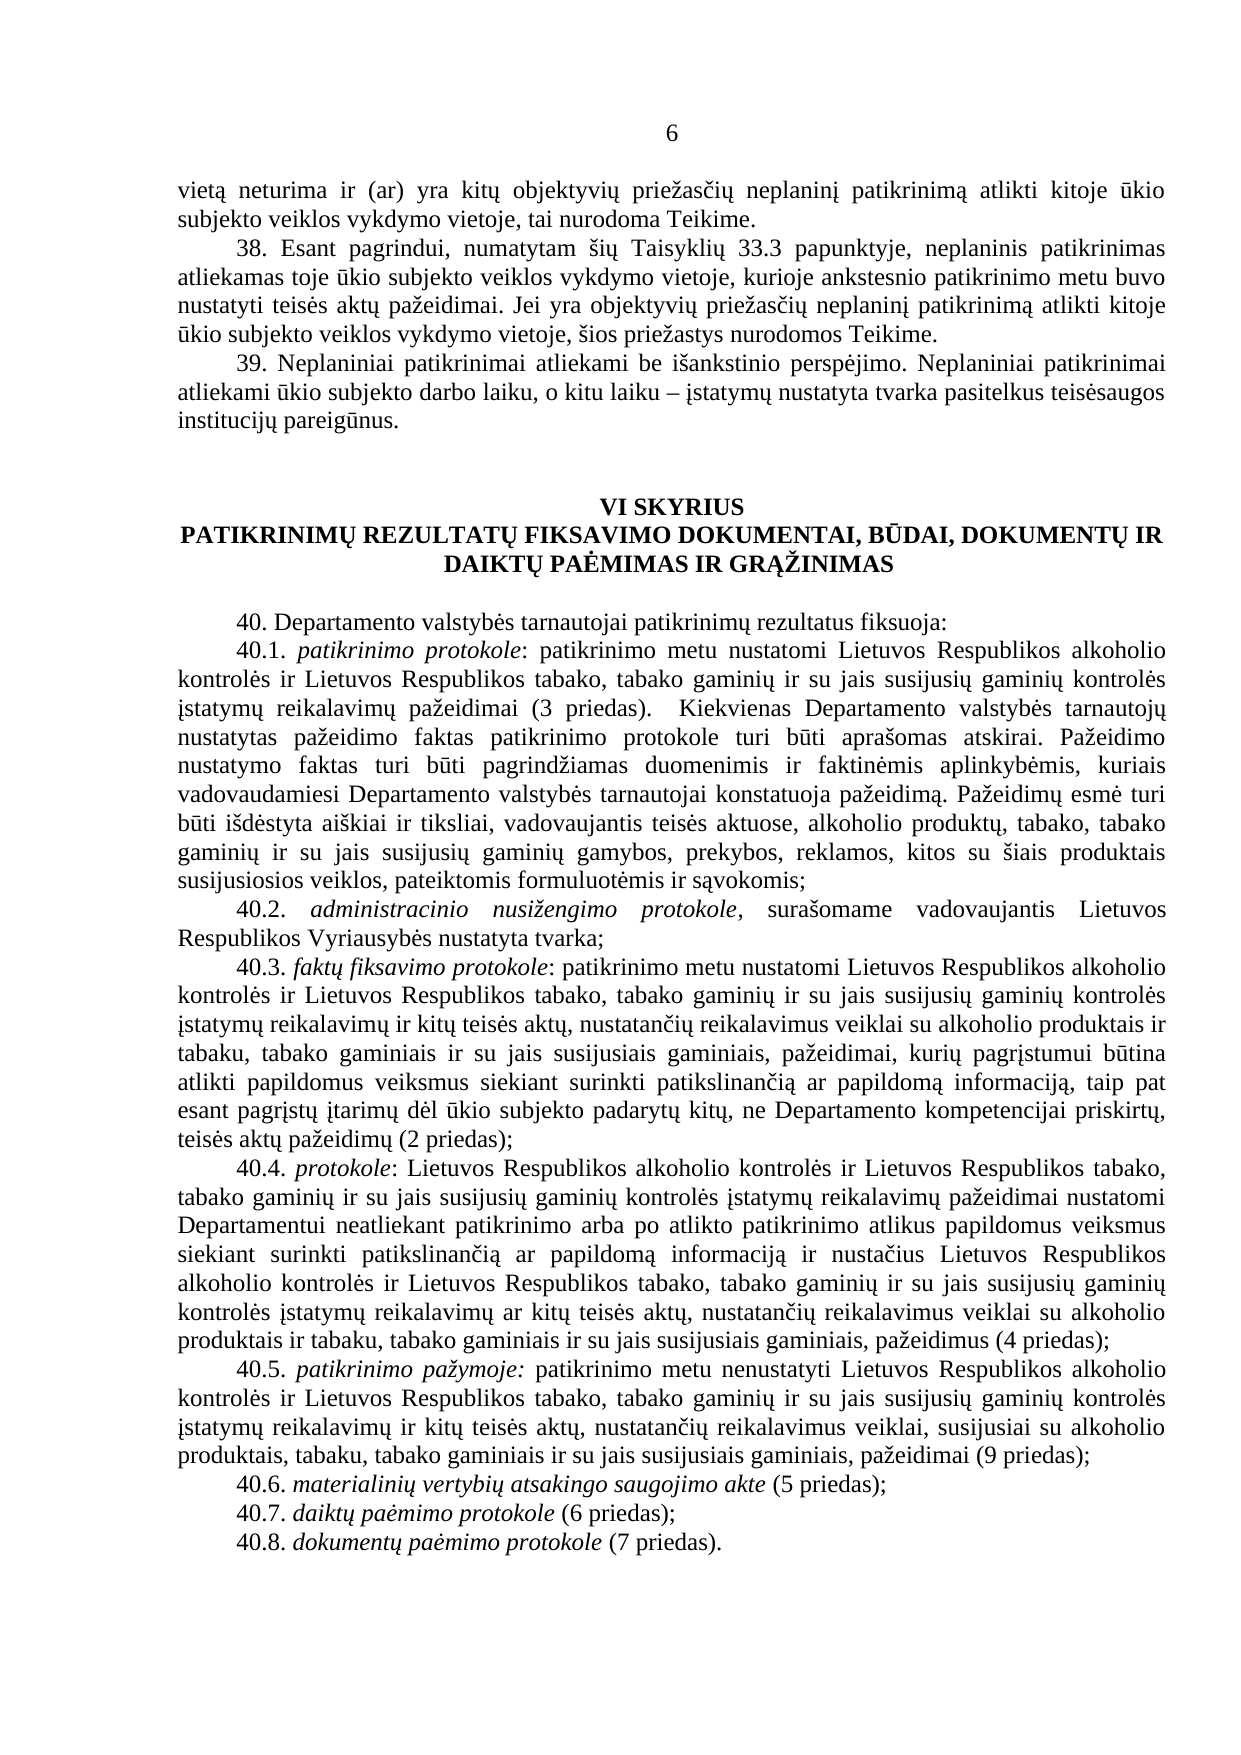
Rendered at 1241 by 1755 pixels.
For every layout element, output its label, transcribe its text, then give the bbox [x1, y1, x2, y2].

text vietą neturima ir (ar) yra kitų objektyvių priežasčių neplaninį patikrinimą atlikti kitoje ūkio subjekto veiklos vykdymo vietoje, tai nurodoma Teikime. [177, 176, 1167, 233]
text 40.5. patikrinimo pažymoje: patikrinimo metu nenustatyti Lietuvos Respublikos alkoholio kontrolės ir Lietuvos Respublikos tabako, tabako gaminių ir su jais susijusių gaminių kontrolės įstatymų reikalavimų ir kitų teisės aktų, nustatančių reikalavimus veiklai, susijusiai su alkoholio produktais, tabaku, tabako gaminiais ir su jais susijusiais gaminiais, pažeidimai (9 priedas); [177, 1354, 1167, 1469]
text 40.8. dokumentų paėmimo protokole (7 priedas). [177, 1527, 1167, 1556]
text 40.6. materialinių vertybių atsakingo saugojimo akte (5 priedas); [177, 1469, 1167, 1498]
text PATIKRINIMŲ REZULTATŲ FIKSAVIMO DOKUMENTAI, BŪDAI, dokumentų ir daiktų PAĖMIMas IR GRĄŽINIMas [177, 521, 1167, 578]
text 40.4. protokole: Lietuvos Respublikos alkoholio kontrolės ir Lietuvos Respublikos tabako, tabako gaminių ir su jais susijusių gaminių kontrolės įstatymų reikalavimų pažeidimai nustatomi Departamentui neatliekant patikrinimo arba po atlikto patikrinimo atlikus papildomus veiksmus siekiant surinkti patikslinančią ar papildomą informaciją ir nustačius Lietuvos Respublikos alkoholio kontrolės ir Lietuvos Respublikos tabako, tabako gaminių ir su jais susijusių gaminių kontrolės įstatymų reikalavimų ar kitų teisės aktų, nustatančių reikalavimus veiklai su alkoholio produktais ir tabaku, tabako gaminiais ir su jais susijusiais gaminiais, pažeidimus (4 priedas); [177, 1153, 1167, 1354]
text 39. Neplaniniai patikrinimai atliekami be išankstinio perspėjimo. Neplaniniai patikrinimai atliekami ūkio subjekto darbo laiku, o kitu laiku – įstatymų nustatyta tvarka pasitelkus teisėsaugos institucijų pareigūnus. [177, 348, 1167, 434]
text 40.7. daiktų paėmimo protokole (6 priedas); [177, 1498, 1167, 1527]
text VI SKYRIUS [177, 492, 1167, 521]
text 40.3. faktų fiksavimo protokole: patikrinimo metu nustatomi Lietuvos Respublikos alkoholio kontrolės ir Lietuvos Respublikos tabako, tabako gaminių ir su jais susijusių gaminių kontrolės įstatymų reikalavimų ir kitų teisės aktų, nustatančių reikalavimus veiklai su alkoholio produktais ir tabaku, tabako gaminiais ir su jais susijusiais gaminiais, pažeidimai, kurių pagrįstumui būtina atlikti papildomus veiksmus siekiant surinkti patikslinančią ar papildomą informaciją, taip pat esant pagrįstų įtarimų dėl ūkio subjekto padarytų kitų, ne Departamento kompetencijai priskirtų, teisės aktų pažeidimų (2 priedas); [177, 952, 1167, 1153]
text 40.1. patikrinimo protokole: patikrinimo metu nustatomi Lietuvos Respublikos alkoholio kontrolės ir Lietuvos Respublikos tabako, tabako gaminių ir su jais susijusių gaminių kontrolės įstatymų reikalavimų pažeidimai (3 priedas). Kiekvienas Departamento valstybės tarnautojų nustatytas pažeidimo faktas patikrinimo protokole turi būti aprašomas atskirai. Pažeidimo nustatymo faktas turi būti pagrindžiamas duomenimis ir faktinėmis aplinkybėmis, kuriais vadovaudamiesi Departamento valstybės tarnautojai konstatuoja pažeidimą. Pažeidimų esmė turi būti išdėstyta aiškiai ir tiksliai, vadovaujantis teisės aktuose, alkoholio produktų, tabako, tabako gaminių ir su jais susijusių gaminių gamybos, prekybos, reklamos, kitos su šiais produktais susijusiosios veiklos, pateiktomis formuluotėmis ir sąvokomis; [177, 636, 1167, 894]
text 38. Esant pagrindui, numatytam šių Taisyklių 33.3 papunktyje, neplaninis patikrinimas atliekamas toje ūkio subjekto veiklos vykdymo vietoje, kurioje ankstesnio patikrinimo metu buvo nustatyti teisės aktų pažeidimai. Jei yra objektyvių priežasčių neplaninį patikrinimą atlikti kitoje ūkio subjekto veiklos vykdymo vietoje, šios priežastys nurodomos Teikime. [177, 233, 1167, 348]
text 40.2. administracinio nusižengimo protokole, surašomame vadovaujantis Lietuvos Respublikos Vyriausybės nustatyta tvarka; [177, 894, 1167, 952]
text 40. Departamento valstybės tarnautojai patikrinimų rezultatus fiksuoja: [177, 607, 1167, 636]
